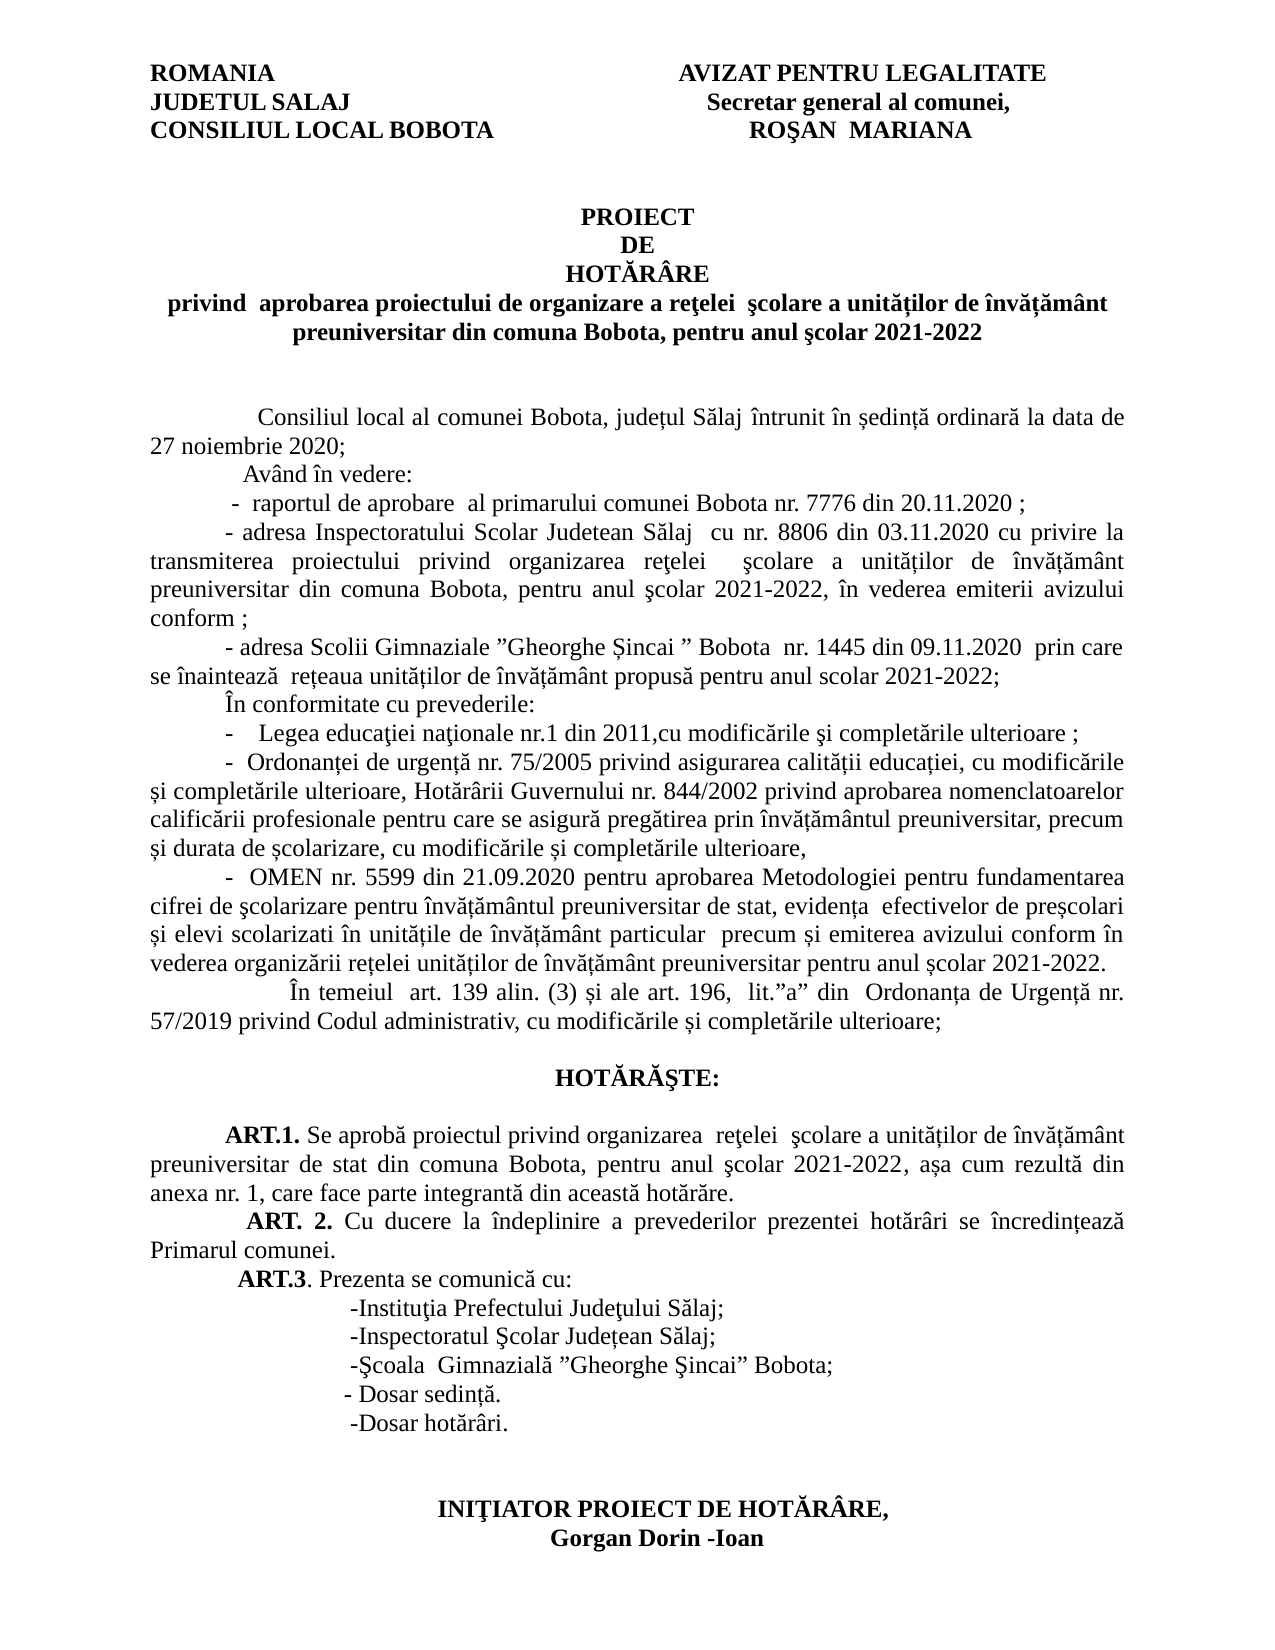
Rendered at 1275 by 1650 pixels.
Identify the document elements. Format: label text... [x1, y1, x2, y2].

text CONSILIUL LOCAL BOBOTA ROŞAN MARIANA [150, 115, 1125, 144]
text - Ordonanței de urgență nr. 75/2005 privind asigurarea calității educației, cu modificările și completările ulterioare, Hotărârii Guvernului nr. 844/2002 privind aprobarea nomenclatoarelor calificării profesionale pentru care se asigură pregătirea prin învățământul preuniversitar, precum și durata de școlarizare, cu modificările și completările ulterioare, [150, 747, 1125, 862]
text -Dosar hotărâri. [150, 1408, 1125, 1436]
text Consiliul local al comunei Bobota, județul Sălaj întrunit în ședință ordinară la data de 27 noiembrie 2020; [150, 402, 1125, 459]
text ART.3. Prezenta se comunică cu: [150, 1264, 1125, 1293]
text ROMANIA AVIZAT PENTRU LEGALITATE [150, 58, 1125, 87]
text PROIECT [150, 202, 1125, 230]
text - OMEN nr. 5599 din 21.09.2020 pentru aprobarea Metodologiei pentru fundamentarea cifrei de şcolarizare pentru învățământul preuniversitar de stat, evidența efectivelor de preșcolari și elevi scolarizati în unitățile de învățământ particular precum și emiterea avizului conform în vederea organizării rețelei unităților de învățământ preuniversitar pentru anul școlar 2021-2022. [150, 862, 1125, 977]
text -Inspectoratul Şcolar Județean Sălaj; [150, 1321, 1125, 1350]
text HOTĂRĂŞTE: [150, 1063, 1125, 1091]
text În conformitate cu prevederile: [150, 689, 1125, 718]
text privind aprobarea proiectului de organizare a reţelei şcolare a unităților de învățământ preuniversitar din comuna Bobota, pentru anul şcolar 2021-2022 [150, 288, 1125, 345]
text DE [150, 230, 1125, 259]
text - Dosar sedință. [150, 1379, 1125, 1408]
text -Instituţia Prefectului Judeţului Sălaj; [150, 1293, 1125, 1321]
text - Legea educaţiei naţionale nr.1 din 2011,cu modificările şi completările ulterioare ; [150, 718, 1125, 747]
text ART.1. Se aprobă proiectul privind organizarea reţelei şcolare a unităților de învățământ preuniversitar de stat din comuna Bobota, pentru anul şcolar 2021-2022, așa cum rezultă din anexa nr. 1, care face parte integrantă din această hotărăre. [150, 1120, 1125, 1206]
text Având în vedere: [150, 459, 1125, 488]
text - adresa Scolii Gimnaziale ”Gheorghe Șincai ” Bobota nr. 1445 din 09.11.2020 prin care se înaintează rețeaua unităților de învățământ propusă pentru anul scolar 2021-2022; [150, 632, 1125, 689]
text - adresa Inspectoratului Scolar Judetean Sălaj cu nr. 8806 din 03.11.2020 cu privire la transmiterea proiectului privind organizarea reţelei şcolare a unităților de învățământ preuniversitar din comuna Bobota, pentru anul şcolar 2021-2022, în vederea emiterii avizului conform ; [150, 517, 1125, 632]
text JUDETUL SALAJ Secretar general al comunei, [150, 87, 1125, 115]
text Gorgan Dorin -Ioan [150, 1523, 1125, 1551]
text INIŢIATOR PROIECT DE HOTĂRÂRE, [150, 1494, 1125, 1523]
text ART. 2. Cu ducere la îndeplinire a prevederilor prezentei hotărâri se încredințează Primarul comunei. [150, 1206, 1125, 1264]
text În temeiul art. 139 alin. (3) și ale art. 196, lit.”a” din Ordonanța de Urgență nr. 57/2019 privind Codul administrativ, cu modificările și completările ulterioare; [150, 977, 1125, 1034]
text -Şcoala Gimnazială ”Gheorghe Şincai” Bobota; [150, 1350, 1125, 1379]
text - raportul de aprobare al primarului comunei Bobota nr. 7776 din 20.11.2020 ; [150, 488, 1125, 517]
text HOTĂRÂRE [150, 259, 1125, 288]
